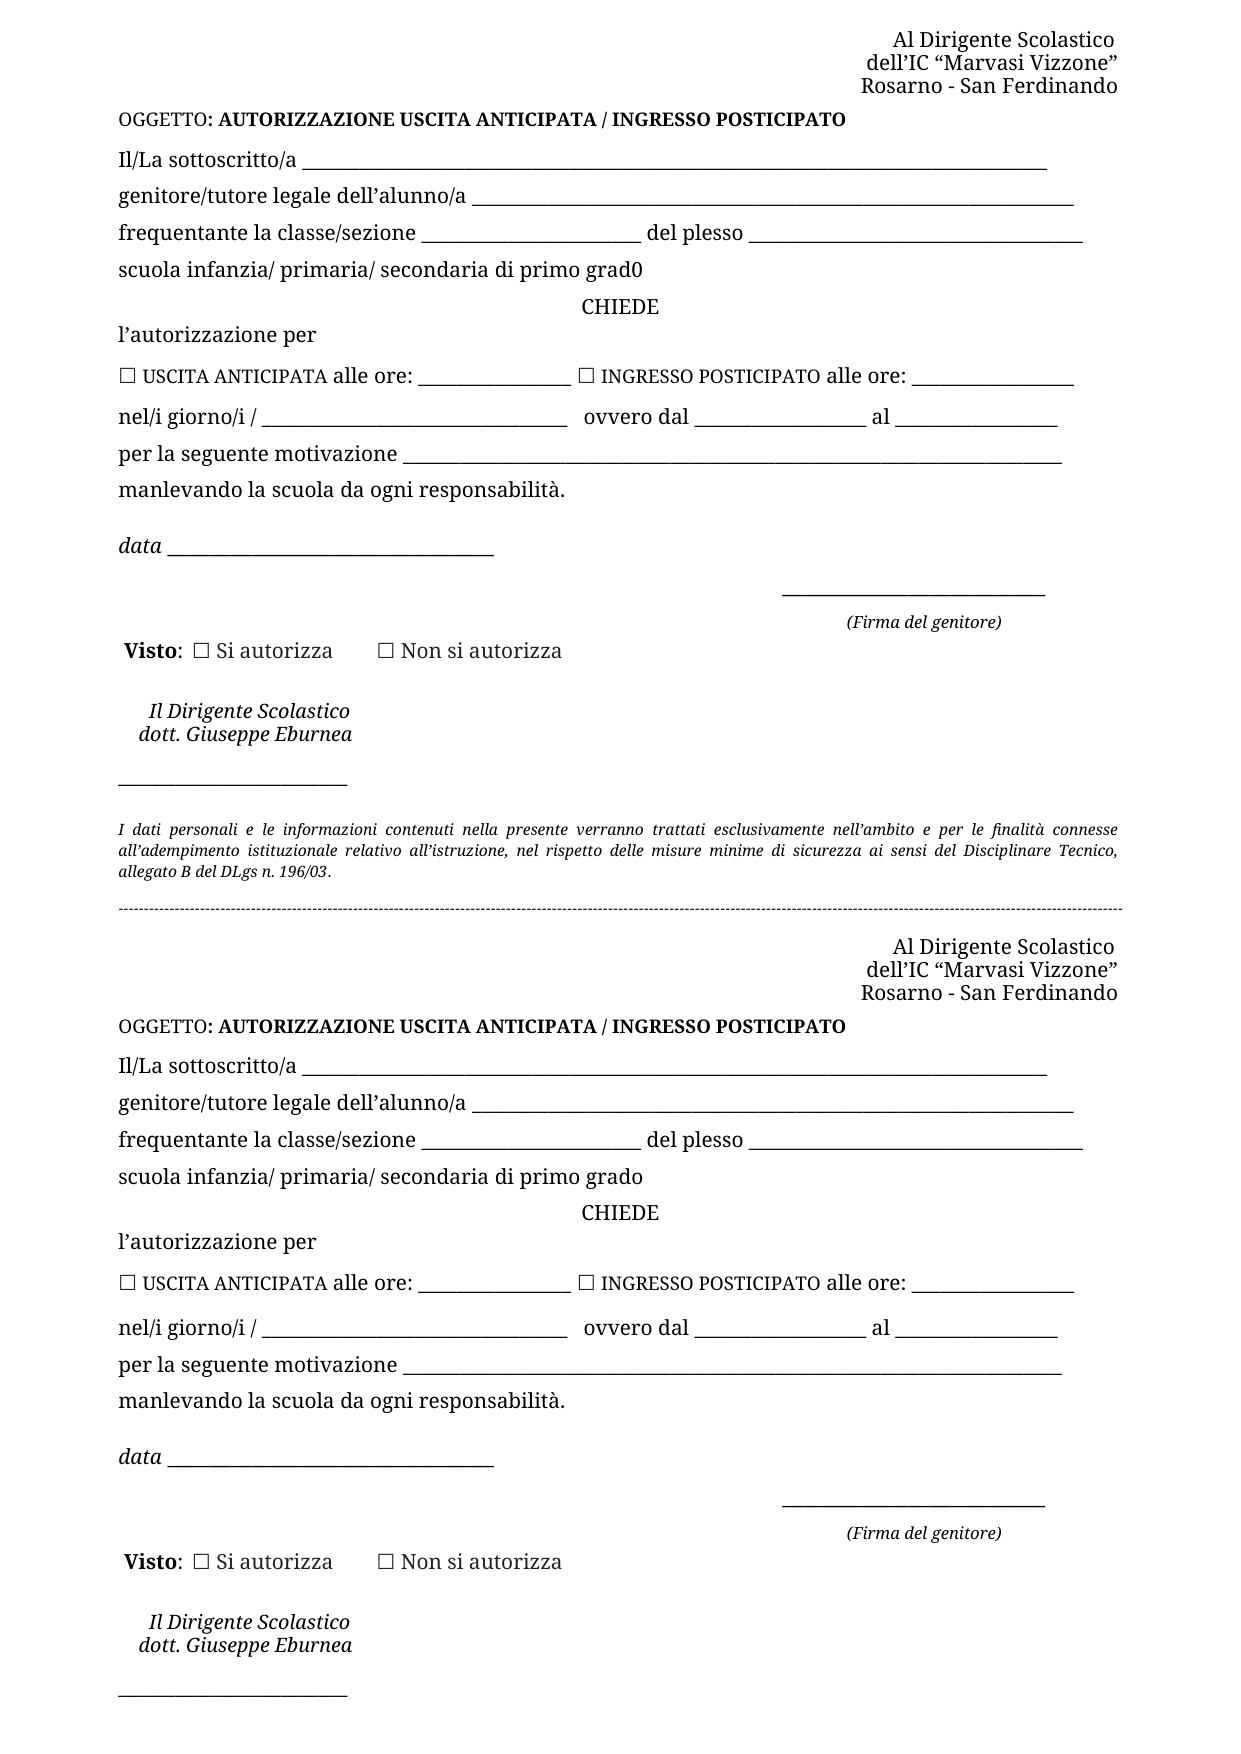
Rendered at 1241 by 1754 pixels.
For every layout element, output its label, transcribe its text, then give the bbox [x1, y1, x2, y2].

text OGGETTO: AUTORIZZAZIONE USCITA ANTICIPATA / INGRESSO POSTICIPATO [118, 107, 1122, 132]
text Il/La sottoscritto/a ______________________________________________________________________________ [118, 1051, 1122, 1080]
text l’autorizzazione per [118, 320, 1122, 349]
text frequentante la classe/sezione _______________________ del plesso ___________________________________ [118, 218, 1122, 247]
text Visto: ☐ Si autorizza ☐ Non si autorizza [118, 635, 1137, 665]
text ________________________ [118, 1669, 1137, 1701]
text ☐ USCITA ANTICIPATA alle ore: ________________ ☐ INGRESSO POSTICIPATO alle ore: _________________ [118, 361, 1122, 389]
text Visto: ☐ Si autorizza ☐ Non si autorizza [118, 1546, 1137, 1576]
text Al Dirigente Scolastico [797, 936, 1167, 959]
text data _______________________________ [118, 1440, 1122, 1471]
text (Firma del genitore) [708, 1515, 1122, 1546]
text CHIEDE [118, 292, 1122, 320]
text CHIEDE [118, 1198, 1122, 1227]
text frequentante la classe/sezione _______________________ del plesso ___________________________________ [118, 1125, 1122, 1153]
text (Firma del genitore) [708, 604, 1122, 635]
text nel/i giorno/i / ________________________________ ovvero dal __________________ al _________________ [118, 1313, 1122, 1341]
text l’autorizzazione per [118, 1227, 1122, 1255]
text OGGETTO: AUTORIZZAZIONE USCITA ANTICIPATA / INGRESSO POSTICIPATO [118, 1013, 1122, 1039]
text scuola infanzia/ primaria/ secondaria di primo grado [118, 1162, 1122, 1190]
text per la seguente motivazione _____________________________________________________________________ [118, 1350, 1122, 1378]
text manlevando la scuola da ogni responsabilità. [118, 1387, 1122, 1415]
text per la seguente motivazione _____________________________________________________________________ [118, 439, 1122, 467]
text dell’IC “Marvasi Vizzone” [812, 959, 1167, 982]
text genitore/tutore legale dell’alunno/a _______________________________________________________________ [118, 181, 1122, 210]
text manlevando la scuola da ogni responsabilità. [118, 476, 1122, 504]
text ________________________ [118, 759, 1137, 790]
text ----------------------------------------------------------------------------------------------------------------------------------------------------------------------------------------------------- [118, 898, 1137, 918]
text data _______________________________ [118, 529, 1122, 560]
text scuola infanzia/ primaria/ secondaria di primo grad0 [118, 255, 1122, 283]
text Rosarno - San Ferdinando [812, 75, 1167, 98]
text Il Dirigente Scolastico [118, 1611, 1137, 1634]
text Al Dirigente Scolastico [797, 29, 1167, 52]
text ☐ USCITA ANTICIPATA alle ore: ________________ ☐ INGRESSO POSTICIPATO alle ore: _________________ [118, 1268, 1122, 1296]
text I dati personali e le informazioni contenuti nella presente verranno trattati esclusivamente nell’ambito e per le finalità connesse all’adempimento istituzionale relativo all’istruzione, nel rispetto delle misure minime di sicurezza ai sensi del Disciplinare Tecnico, allegato B del DLgs n. 196/03. [118, 819, 1122, 882]
text _________________________ [708, 569, 1122, 600]
text Il/La sottoscritto/a ______________________________________________________________________________ [118, 145, 1122, 173]
text _________________________ [708, 1479, 1122, 1511]
text genitore/tutore legale dell’alunno/a _______________________________________________________________ [118, 1088, 1122, 1117]
text nel/i giorno/i / ________________________________ ovvero dal __________________ al _________________ [118, 402, 1122, 431]
text Il Dirigente Scolastico [118, 700, 1137, 723]
text dell’IC “Marvasi Vizzone” [812, 52, 1167, 75]
text dott. Giuseppe Eburnea [118, 723, 1137, 746]
text dott. Giuseppe Eburnea [118, 1634, 1137, 1657]
text Rosarno - San Ferdinando [812, 982, 1167, 1005]
